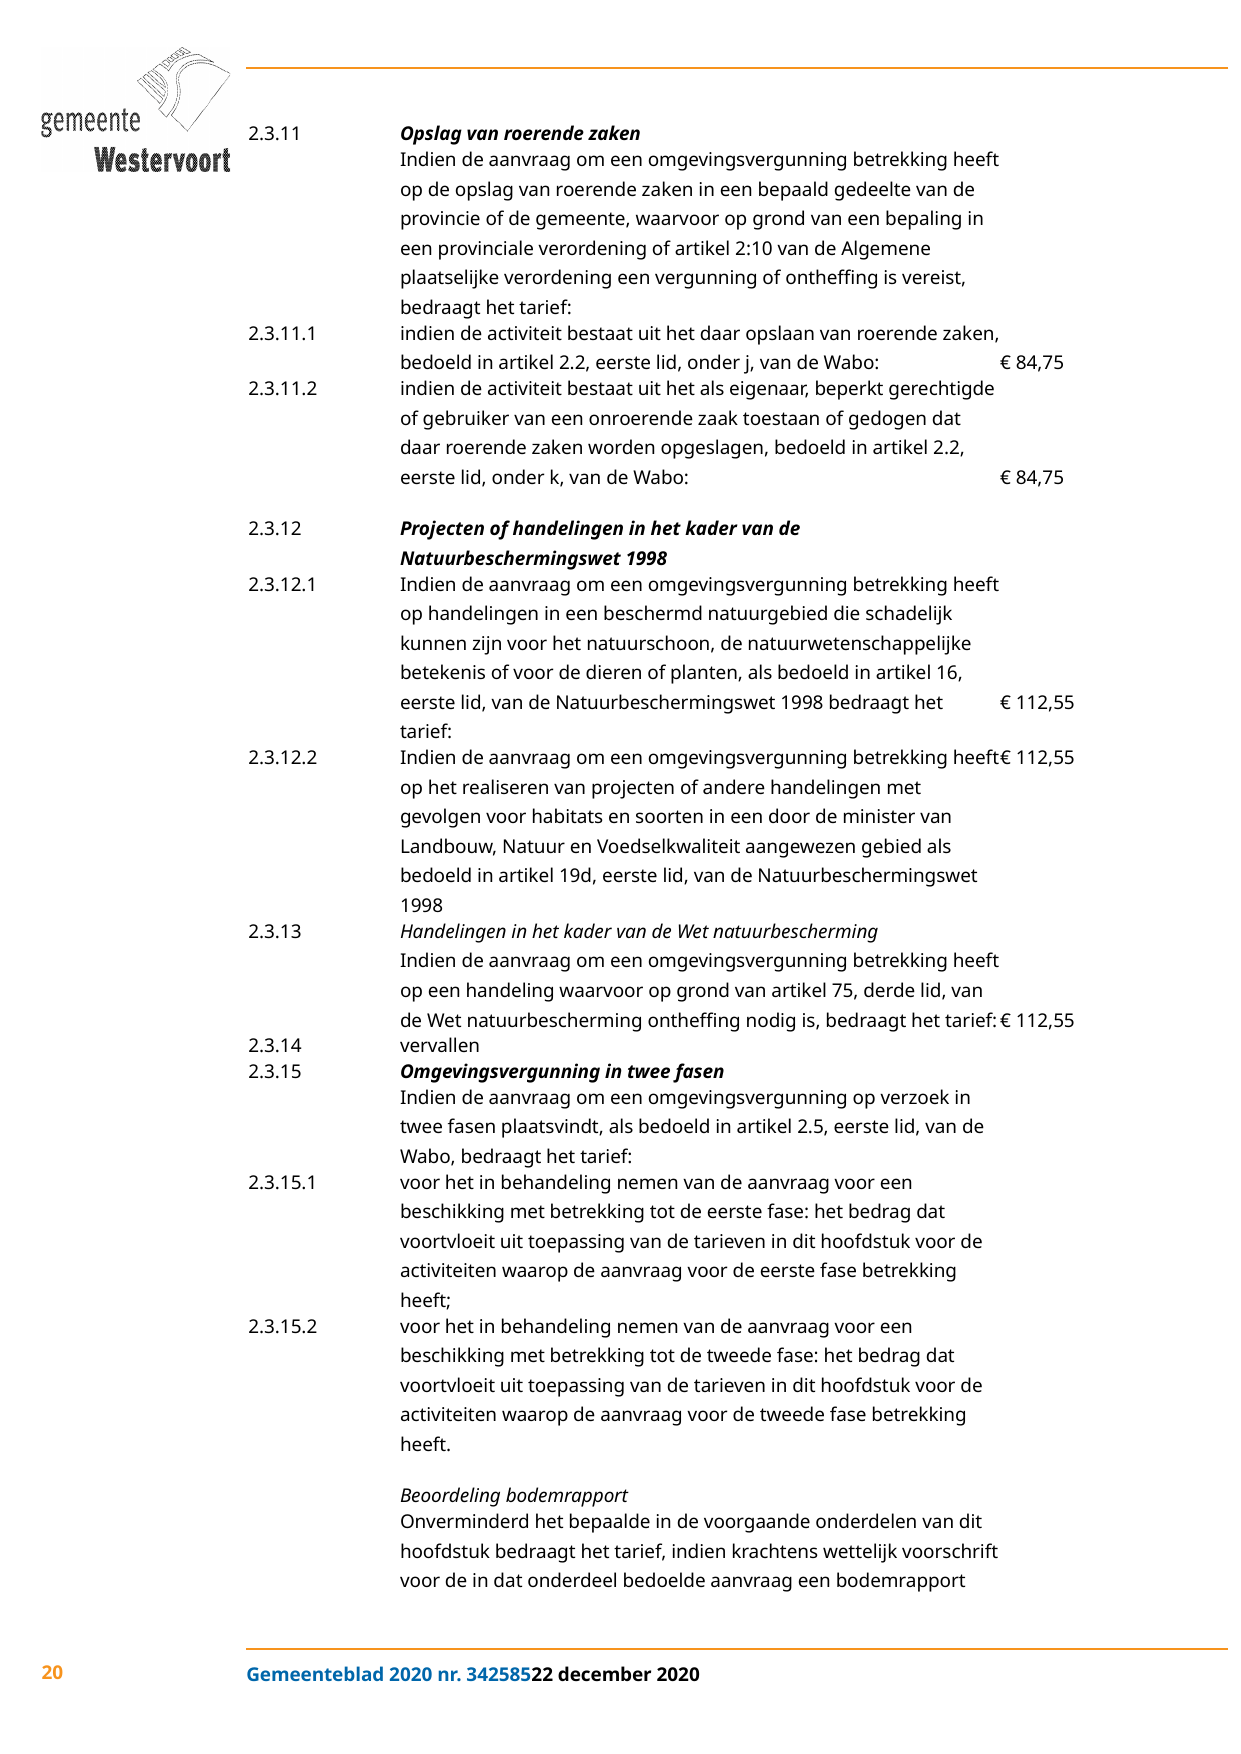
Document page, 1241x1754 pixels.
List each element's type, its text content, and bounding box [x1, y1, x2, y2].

table_cell 2.3.12.1 [248, 571, 400, 744]
table_cell [400, 490, 1000, 515]
table_cell € 112,55 [1000, 918, 1152, 1032]
table_cell [1000, 1457, 1152, 1483]
table_cell indien de activiteit bestaat uit het als eigenaar, beperkt gerechtigde of gebruiker van een onroerende zaak toestaan of gedogen dat daar roerende zaken worden opgeslagen, bedoeld in artikel 2.2, eerste lid, onder k, van de Wabo: [400, 375, 1000, 490]
table_cell [1000, 1483, 1152, 1508]
table_cell Omgevingsvergunning in twee fasen [400, 1058, 1000, 1084]
table_cell [1000, 1169, 1152, 1313]
table_cell [1000, 1313, 1152, 1457]
table_cell 2.3.12 [248, 515, 400, 571]
table_cell Handelingen in het kader van de Wet natuurbescherming Indien de aanvraag om een omgevingsvergunning betrekking heeft op een handeling waarvoor op grond van artikel 75, derde lid, van de Wet natuurbescherming ontheffing nodig is, bedraagt het tarief: [400, 918, 1000, 1032]
table_cell € 112,55 [1000, 571, 1152, 744]
table_cell [248, 146, 400, 320]
table_cell [248, 95, 400, 121]
picture [41, 47, 231, 172]
table_cell Beoordeling bodemrapport [400, 1483, 1000, 1508]
table_cell 2.3.13 [248, 918, 400, 1032]
table_cell € 84,75 [1000, 375, 1152, 490]
table_cell [1000, 490, 1152, 515]
table_cell [1000, 1058, 1152, 1084]
table_cell 2.3.15.1 [248, 1169, 400, 1313]
table_cell Opslag van roerende zaken [400, 121, 1000, 146]
table_cell Onverminderd het bepaalde in de voorgaande onderdelen van dit hoofdstuk bedraagt het tarief, indien krachtens wettelijk voorschrift voor de in dat onderdeel bedoelde aanvraag een bodemrapport [400, 1509, 1000, 1593]
table_cell Indien de aanvraag om een omgevingsvergunning betrekking heeft op het realiseren van projecten of andere handelingen met gevolgen voor habitats en soorten in een door de minister van Landbouw, Natuur en Voedselkwaliteit aangewezen gebied als bedoeld in artikel 19d, eerste lid, van de Natuurbeschermingswet 1998 [400, 744, 1000, 918]
table_cell [1000, 1509, 1152, 1593]
table_cell [1000, 1033, 1152, 1058]
table_cell [248, 1509, 400, 1593]
table_cell 2.3.12.2 [248, 744, 400, 918]
table_cell 2.3.11.1 [248, 320, 400, 375]
table_cell € 84,75 [1000, 320, 1152, 375]
table_cell [1000, 95, 1152, 121]
table_cell [1000, 146, 1152, 320]
table_cell Indien de aanvraag om een omgevingsvergunning op verzoek in twee fasen plaatsvindt, als bedoeld in artikel 2.5, eerste lid, van de Wabo, bedraagt het tarief: [400, 1084, 1000, 1169]
table_cell vervallen [400, 1033, 1000, 1058]
table_cell [400, 1457, 1000, 1483]
table_cell [1000, 1084, 1152, 1169]
table_cell [1000, 515, 1152, 571]
table_cell Projecten of handelingen in het kader van de Natuurbeschermingswet 1998 [400, 515, 1000, 571]
table_cell voor het in behandeling nemen van de aanvraag voor een beschikking met betrekking tot de tweede fase: het bedrag dat voortvloeit uit toepassing van de tarieven in dit hoofdstuk voor de activiteiten waarop de aanvraag voor de tweede fase betrekking heeft. [400, 1313, 1000, 1457]
table_cell 2.3.15 [248, 1058, 400, 1084]
table_cell [1000, 121, 1152, 146]
table_cell [248, 490, 400, 515]
table_cell 2.3.14 [248, 1033, 400, 1058]
table_cell voor het in behandeling nemen van de aanvraag voor een beschikking met betrekking tot de eerste fase: het bedrag dat voortvloeit uit toepassing van de tarieven in dit hoofdstuk voor de activiteiten waarop de aanvraag voor de eerste fase betrekking heeft; [400, 1169, 1000, 1313]
table_cell [248, 1457, 400, 1483]
table_cell [248, 1084, 400, 1169]
table_cell 2.3.11.2 [248, 375, 400, 490]
table_cell Indien de aanvraag om een omgevingsvergunning betrekking heeft op handelingen in een beschermd natuurgebied die schadelijk kunnen zijn voor het natuurschoon, de natuurwetenschappelijke betekenis of voor de dieren of planten, als bedoeld in artikel 16, eerste lid, van de Natuurbeschermingswet 1998 bedraagt het tarief: [400, 571, 1000, 744]
table_cell € 112,55 [1000, 744, 1152, 918]
table_cell 2.3.15.2 [248, 1313, 400, 1457]
table_cell [248, 1483, 400, 1508]
table_cell Indien de aanvraag om een omgevingsvergunning betrekking heeft op de opslag van roerende zaken in een bepaald gedeelte van de provincie of de gemeente, waarvoor op grond van een bepaling in een provinciale verordening of artikel 2:10 van de Algemene plaatselijke verordening een vergunning of ontheffing is vereist, bedraagt het tarief: [400, 146, 1000, 320]
table_cell indien de activiteit bestaat uit het daar opslaan van roerende zaken, bedoeld in artikel 2.2, eerste lid, onder j, van de Wabo: [400, 320, 1000, 375]
table_cell 2.3.11 [248, 121, 400, 146]
